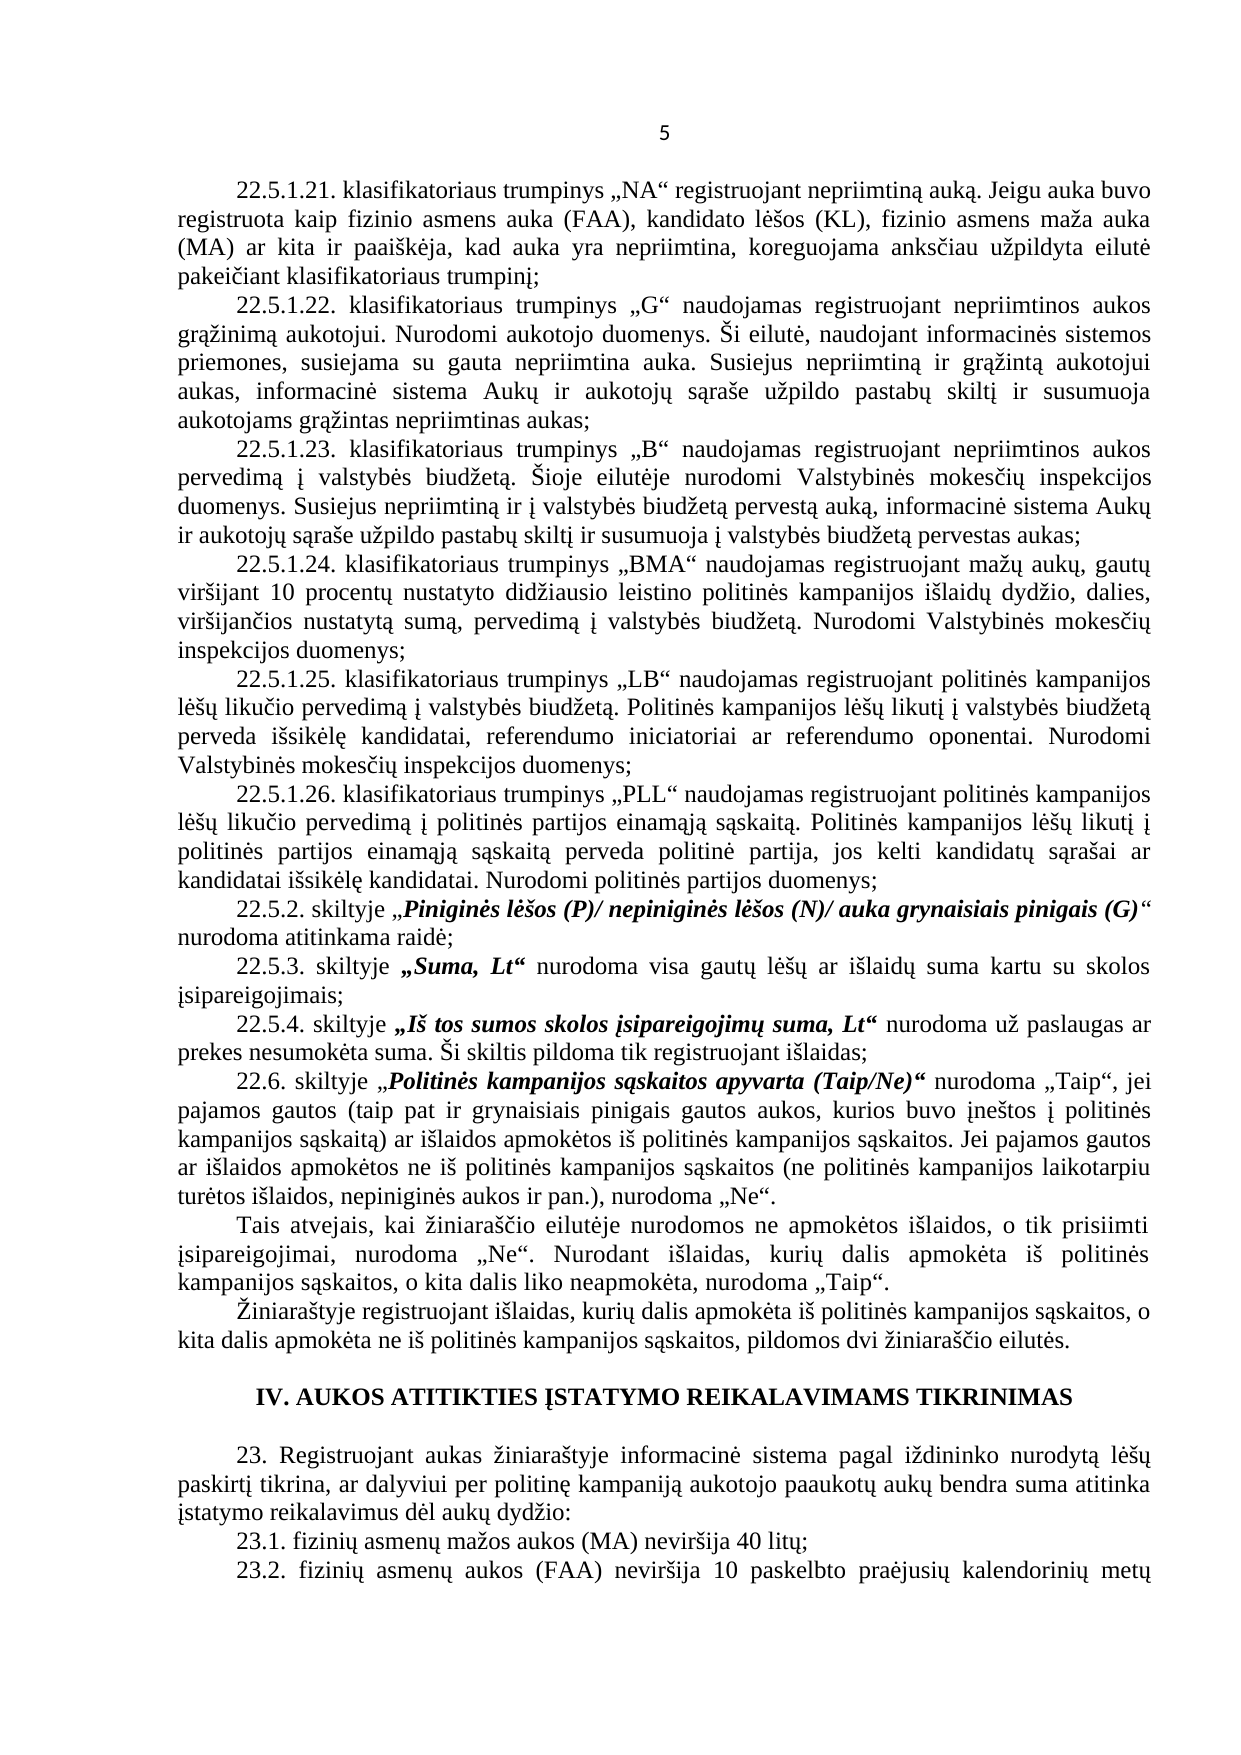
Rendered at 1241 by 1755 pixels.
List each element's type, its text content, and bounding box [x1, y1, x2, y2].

text 23. Registruojant aukas žiniaraštyje informacinė sistema pagal iždininko nurodytą lėšų paskirtį tikrina, ar dalyviui per politinę kampaniją aukotojo paaukotų aukų bendra suma atitinka įstatymo reikalavimus dėl aukų dydžio: [177, 1440, 1152, 1526]
text IV. AUKOS ATITIKTIES ĮSTATYMO REIKALAVIMAMS TIKRINIMAS [177, 1382, 1152, 1411]
text 22.6. skiltyje „Politinės kampanijos sąskaitos apyvarta (Taip/Ne)“ nurodoma „Taip“, jei pajamos gautos (taip pat ir grynaisiais pinigais gautos aukos, kurios buvo įneštos į politinės kampanijos sąskaitą) ar išlaidos apmokėtos iš politinės kampanijos sąskaitos. Jei pajamos gautos ar išlaidos apmokėtos ne iš politinės kampanijos sąskaitos (ne politinės kampanijos laikotarpiu turėtos išlaidos, nepiniginės aukos ir pan.), nurodoma „Ne“. [177, 1066, 1152, 1210]
text 22.5.1.26. klasifikatoriaus trumpinys „PLL“ naudojamas registruojant politinės kampanijos lėšų likučio pervedimą į politinės partijos einamąją sąskaitą. Politinės kampanijos lėšų likutį į politinės partijos einamąją sąskaitą perveda politinė partija, jos kelti kandidatų sąrašai ar kandidatai išsikėlę kandidatai. Nurodomi politinės partijos duomenys; [177, 779, 1152, 894]
text 22.5.1.23. klasifikatoriaus trumpinys „B“ naudojamas registruojant nepriimtinos aukos pervedimą į valstybės biudžetą. Šioje eilutėje nurodomi valstybinės mokesčių inspekcijos duomenys. Susiejus nepriimtiną ir į valstybės biudžetą pervestą auką, informacinė sistema Aukų ir aukotojų sąraše užpildo pastabų skiltį ir susumuoja į valstybės biudžetą pervestas aukas; [177, 434, 1152, 549]
text 22.5.4. skiltyje „Iš tos sumos skolos įsipareigojimų suma, Lt“ nurodoma už paslaugas ar prekes nesumokėta suma. Ši skiltis pildoma tik registruojant išlaidas; [177, 1009, 1152, 1066]
text Žiniaraštyje registruojant išlaidas, kurių dalis apmokėta iš politinės kampanijos sąskaitos, o kita dalis apmokėta ne iš politinės kampanijos sąskaitos, pildomos dvi žiniaraščio eilutės. [177, 1296, 1152, 1354]
text Tais atvejais, kai žiniaraščio eilutėje nurodomos ne apmokėtos išlaidos, o tik prisiimti įsipareigojimai, nurodoma „Ne“. Nurodant išlaidas, kurių dalis apmokėta iš politinės kampanijos sąskaitos, o kita dalis liko neapmokėta, nurodoma „Taip“. [177, 1210, 1152, 1296]
text 23.2. fizinių asmenų aukos (FAA) neviršija 10 paskelbto praėjusių kalendorinių metų [177, 1555, 1152, 1584]
text 22.5.1.21. klasifikatoriaus trumpinys „NA“ registruojant nepriimtiną auką. Jeigu auka buvo registruota kaip fizinio asmens auka (FAA), kandidato lėšos (KL), fizinio asmens maža auka (MA) ar kita ir paaiškėja, kad auka yra nepriimtina, koreguojama anksčiau užpildyta eilutė pakeičiant klasifikatoriaus trumpinį; [177, 175, 1152, 290]
text 22.5.1.24. klasifikatoriaus trumpinys „BMA“ naudojamas registruojant mažų aukų, gautų viršijant 10 procentų nustatyto didžiausio leistino politinės kampanijos išlaidų dydžio, dalies, viršijančios nustatytą sumą, pervedimą į valstybės biudžetą. Nurodomi Valstybinės mokesčių inspekcijos duomenys; [177, 549, 1152, 664]
text 22.5.3. skiltyje „Suma, Lt“ nurodoma visa gautų lėšų ar išlaidų suma kartu su skolos įsipareigojimais; [177, 951, 1152, 1009]
text 22.5.2. skiltyje „Piniginės lėšos (P)/ nepiniginės lėšos (N)/ auka grynaisiais pinigais (G)“ nurodoma atitinkama raidė; [177, 894, 1152, 951]
text 22.5.1.25. klasifikatoriaus trumpinys „LB“ naudojamas registruojant politinės kampanijos lėšų likučio pervedimą į valstybės biudžetą. Politinės kampanijos lėšų likutį į valstybės biudžetą perveda išsikėlę kandidatai, referendumo iniciatoriai ar referendumo oponentai. Nurodomi Valstybinės mokesčių inspekcijos duomenys; [177, 664, 1152, 779]
text 23.1. fizinių asmenų mažos aukos (MA) neviršija 40 litų; [177, 1526, 1152, 1555]
text 22.5.1.22. klasifikatoriaus trumpinys „G“ naudojamas registruojant nepriimtinos aukos grąžinimą aukotojui. Nurodomi aukotojo duomenys. Ši eilutė, naudojant informacinės sistemos priemones, susiejama su gauta nepriimtina auka. Susiejus nepriimtiną ir grąžintą aukotojui aukas, informacinė sistema Aukų ir aukotojų sąraše užpildo pastabų skiltį ir susumuoja aukotojams grąžintas nepriimtinas aukas; [177, 290, 1152, 434]
